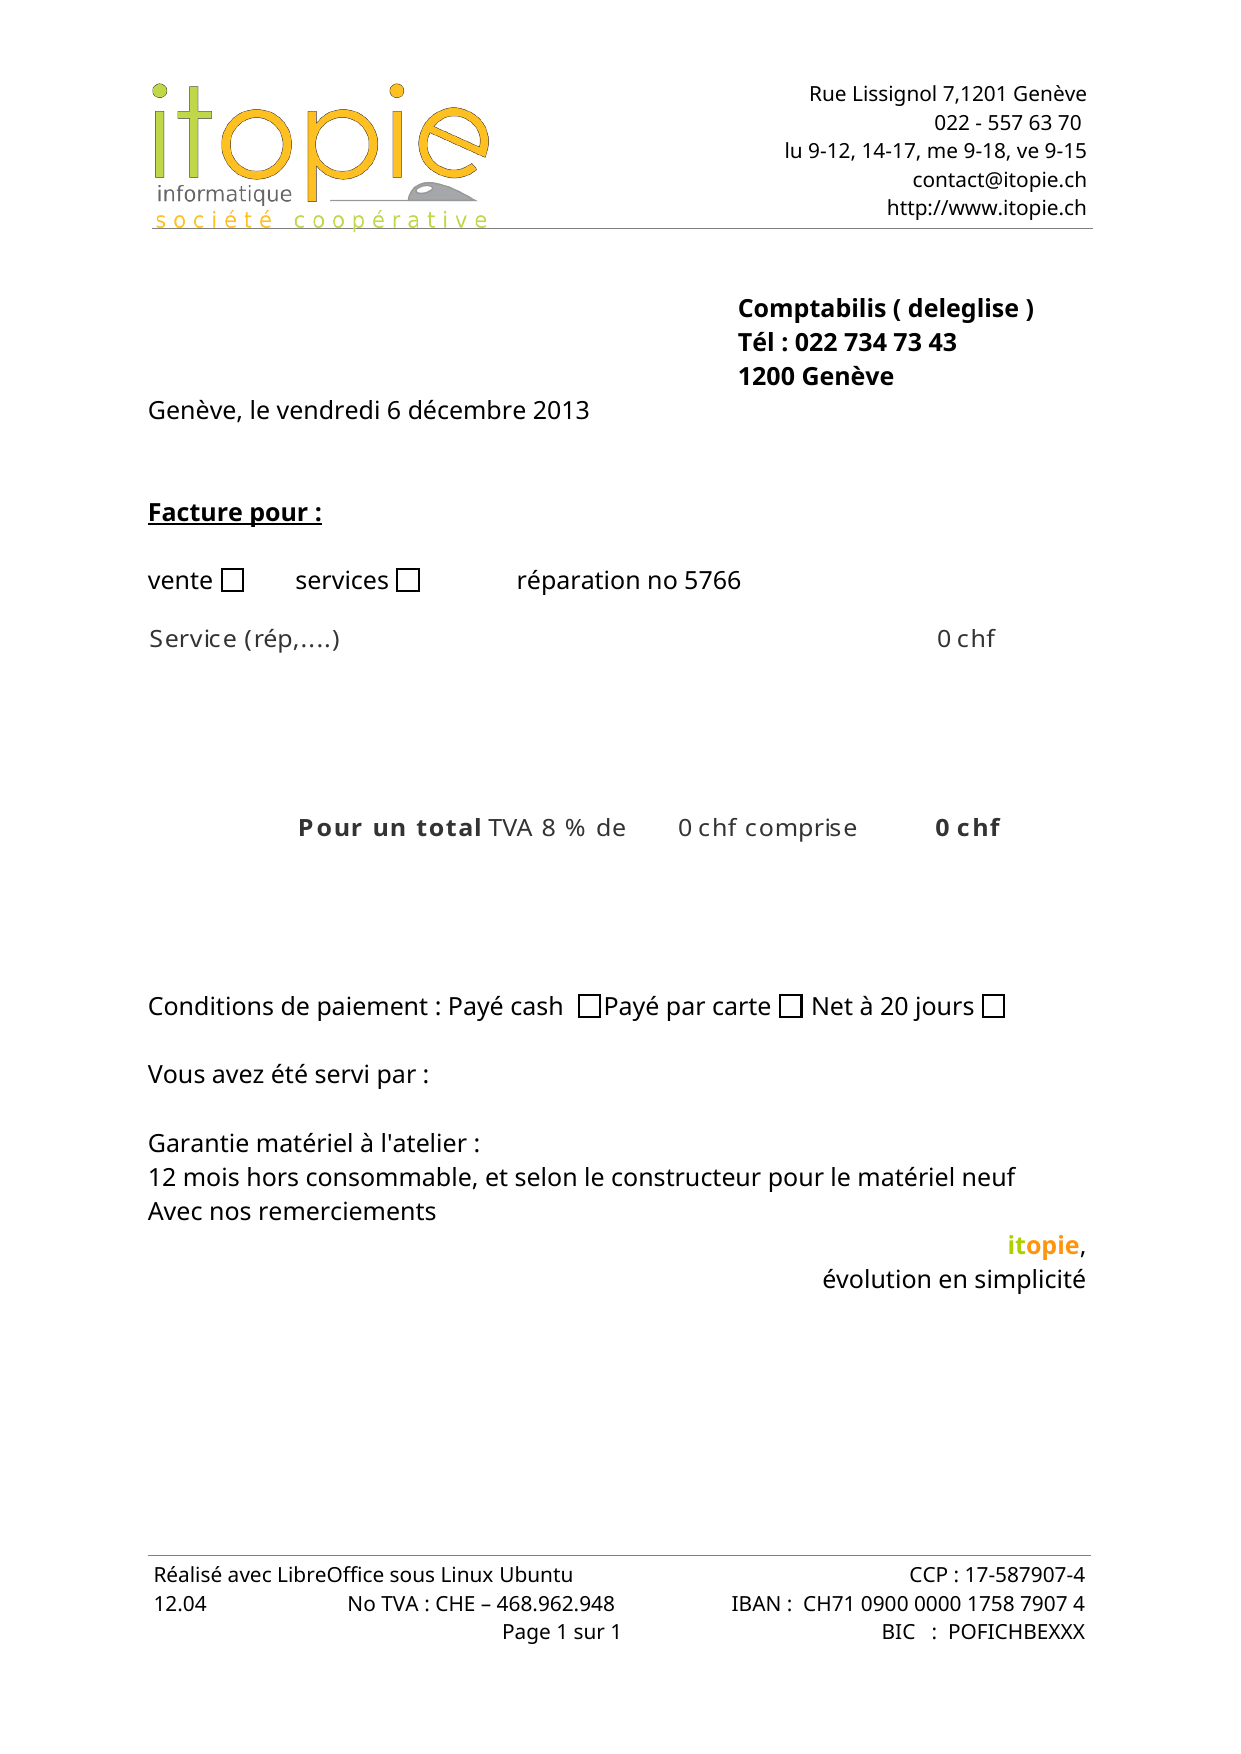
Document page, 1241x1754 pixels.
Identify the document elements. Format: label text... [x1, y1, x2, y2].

text Avec nos remerciements [148, 1193, 1093, 1227]
text Conditions de paiement : Payé cash Payé par carte Net à 20 jours [148, 989, 1093, 1023]
text vente services réparation no 5766 [148, 563, 1093, 597]
picture [138, 72, 500, 244]
text Garantie matériel à l'atelier : [148, 1125, 1093, 1159]
text 1200 Genève [148, 358, 1093, 392]
text Tél : 022 734 73 43 [148, 324, 1093, 358]
text 12 mois hors consommable, et selon le constructeur pour le matériel neuf [148, 1159, 1093, 1193]
text Facture pour : [148, 495, 1093, 529]
text évolution en simplicité [148, 1262, 1093, 1296]
text Vous avez été servi par : [148, 1057, 1093, 1091]
text Comptabilis ( deleglise ) [148, 290, 1093, 324]
text itopie, [148, 1227, 1093, 1262]
text Genève, le vendredi 6 décembre 2013 [148, 392, 1093, 427]
